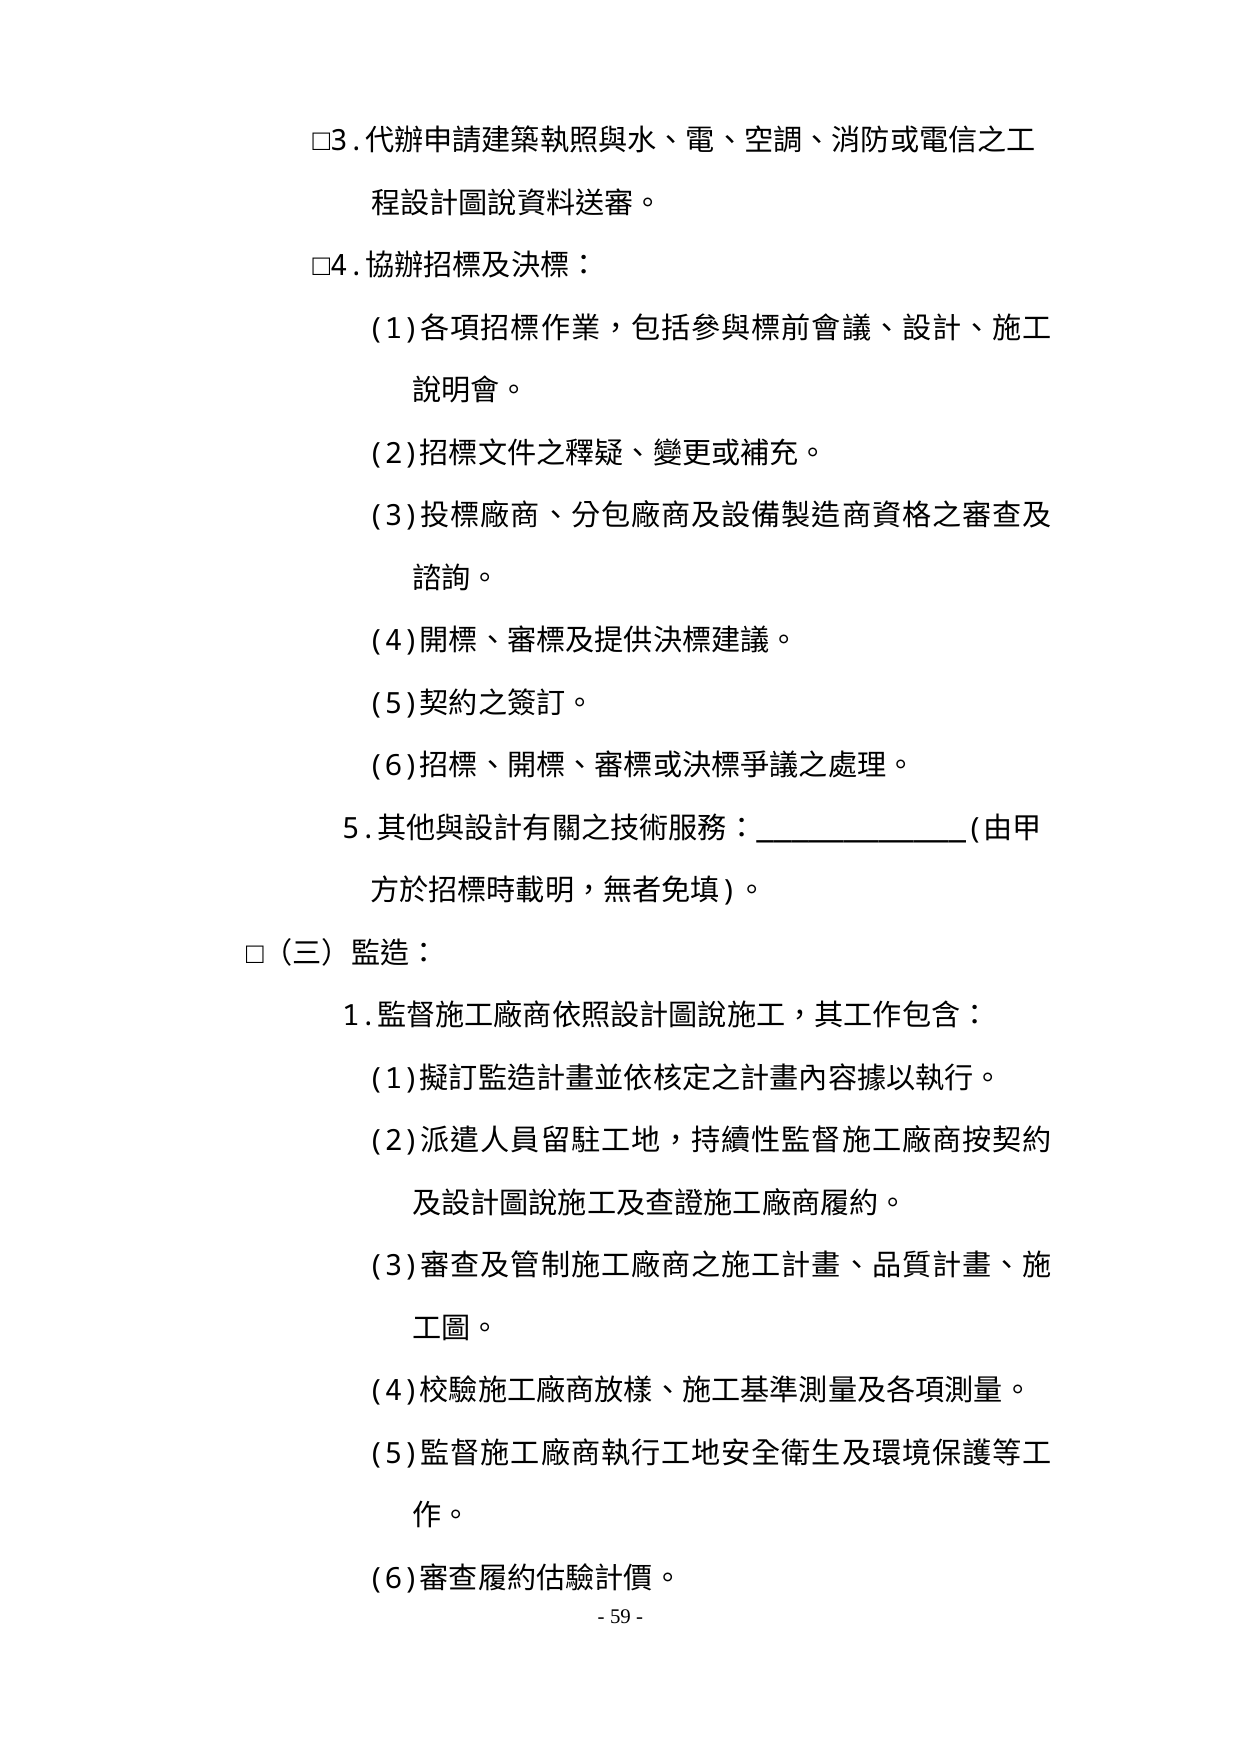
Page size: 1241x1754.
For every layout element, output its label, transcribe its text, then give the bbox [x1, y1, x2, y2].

text (1)各項招標作業，包括參與標前會議、設計、施工說明會。 [367, 284, 1053, 409]
text (1)擬訂監造計畫並依核定之計畫內容據以執行。 [367, 1034, 1053, 1096]
text 5.其他與設計有關之技術服務：____________(由甲方於招標時載明，無者免填)。 [342, 784, 1053, 909]
text 1.監督施工廠商依照設計圖說施工，其工作包含： [342, 971, 1053, 1034]
text (3)投標廠商、分包廠商及設備製造商資格之審查及諮詢。 [367, 471, 1053, 596]
text (6)審查履約估驗計價。 [367, 1534, 1053, 1596]
text □4.協辦招標及決標： [312, 221, 1053, 284]
text (2)招標文件之釋疑、變更或補充。 [367, 409, 1053, 471]
text (5)監督施工廠商執行工地安全衛生及環境保護等工作。 [367, 1409, 1053, 1534]
text (6)招標、開標、審標或決標爭議之處理。 [367, 721, 1053, 784]
text (4)開標、審標及提供決標建議。 [367, 596, 1053, 659]
text □3.代辦申請建築執照與水、電、空調、消防或電信之工程設計圖說資料送審。 [312, 96, 1053, 221]
text (5)契約之簽訂。 [367, 659, 1053, 721]
text (2)派遣人員留駐工地，持續性監督施工廠商按契約及設計圖說施工及查證施工廠商履約。 [367, 1096, 1053, 1221]
text □（三）監造： [187, 909, 1053, 971]
text (3)審查及管制施工廠商之施工計畫、品質計畫、施工圖。 [367, 1221, 1053, 1346]
text (4)校驗施工廠商放樣、施工基準測量及各項測量。 [367, 1346, 1053, 1409]
